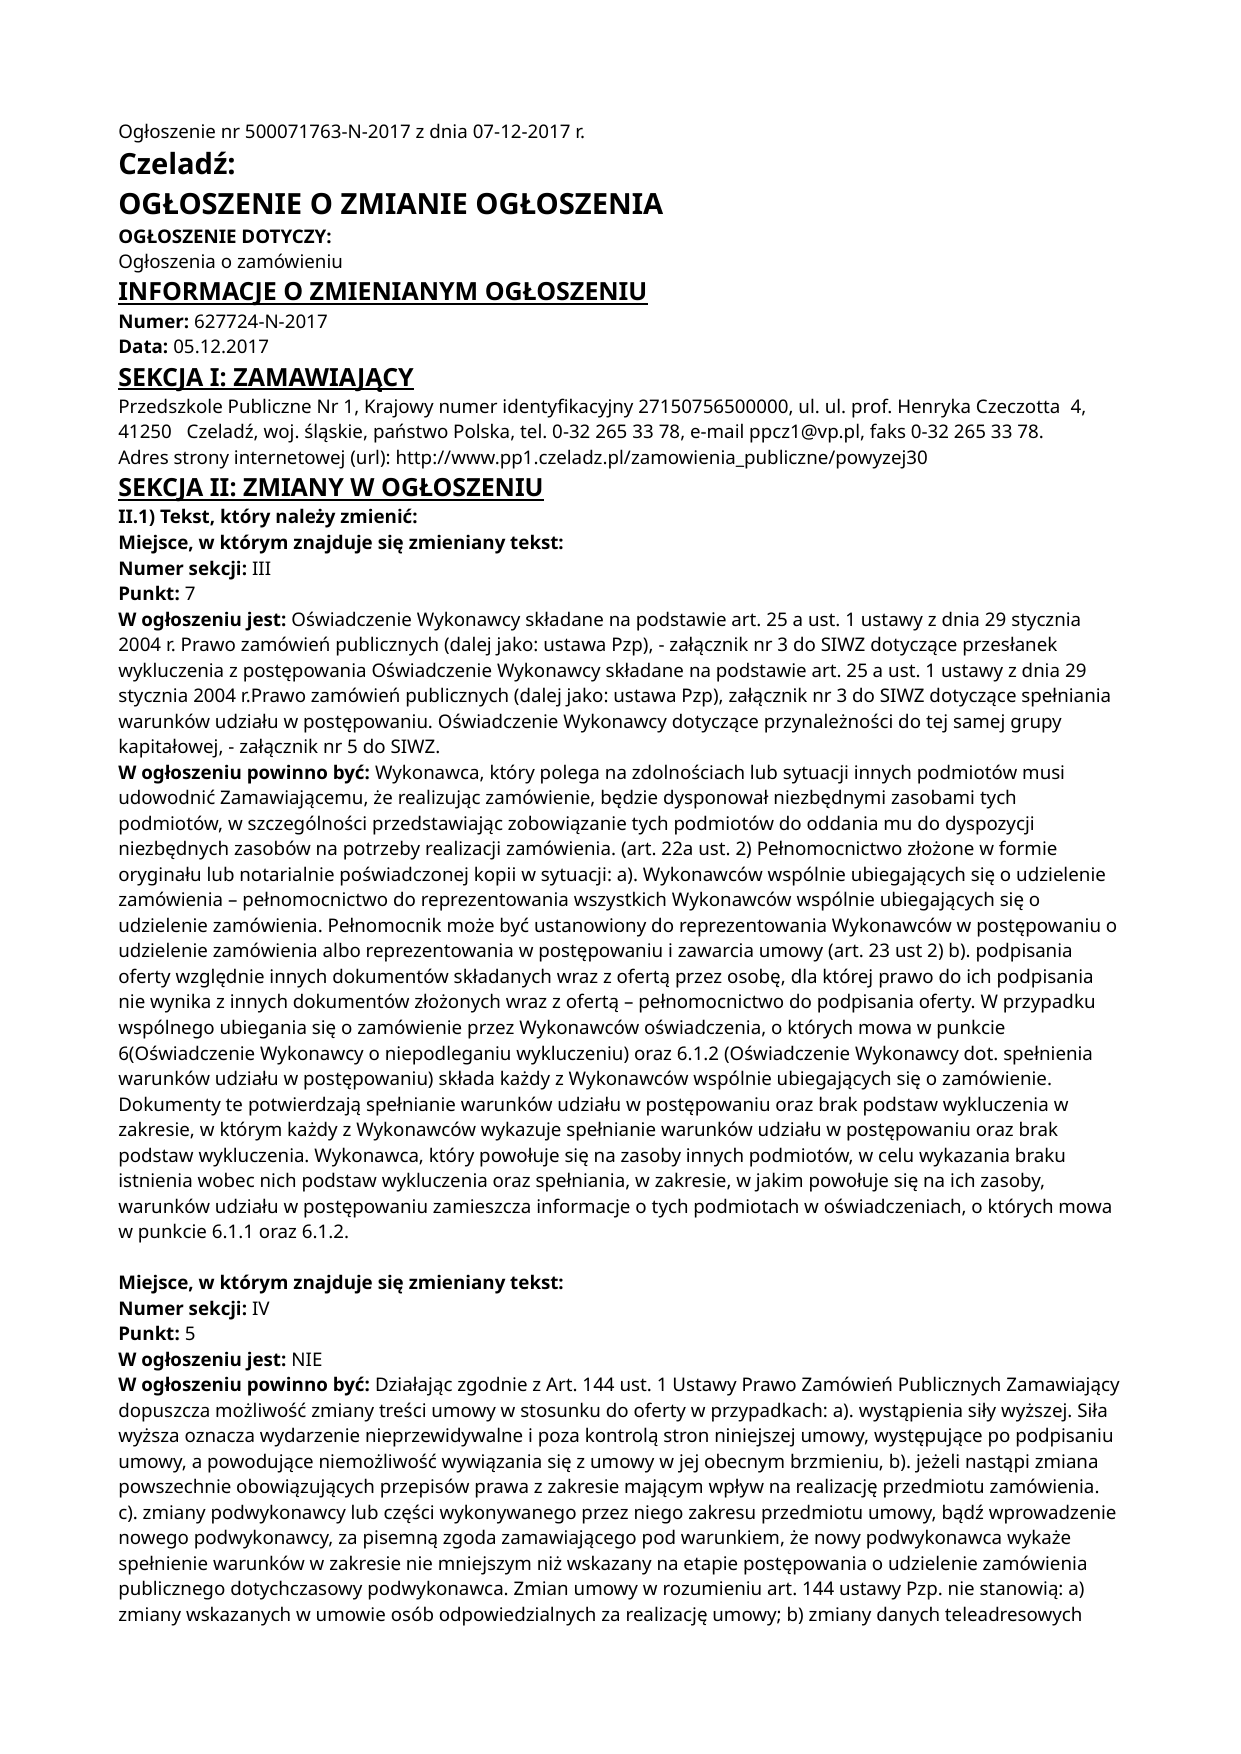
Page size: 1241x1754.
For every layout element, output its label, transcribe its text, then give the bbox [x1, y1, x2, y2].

text Ogłoszenia o zamówieniu [118, 248, 1122, 274]
text Ogłoszenie nr 500071763-N-2017 z dnia 07-12-2017 r. [118, 118, 1122, 144]
text INFORMACJE O ZMIENIANYM OGŁOSZENIU [118, 274, 1122, 308]
text Przedszkole Publiczne Nr 1, Krajowy numer identyfikacyjny 27150756500000, ul. ul. prof. Henryka Czeczotta 4, 41250 Czeladź, woj. śląskie, państwo Polska, tel. 0-32 265 33 78, e-mail ppcz1@vp.pl, faks 0-32 265 33 78. Adres strony internetowej (url): http://www.pp1.czeladz.pl/zamowienia_publiczne/powyzej30 [118, 393, 1122, 470]
text OGŁOSZENIE DOTYCZY: [118, 223, 1122, 248]
text Czeladź: OGŁOSZENIE O ZMIANIE OGŁOSZENIA [118, 144, 1122, 223]
text Numer: 627724-N-2017 Data: 05.12.2017 [118, 308, 1122, 359]
text Miejsce, w którym znajduje się zmieniany tekst: Numer sekcji: III Punkt: 7 W ogłoszeniu jest: Oświadczenie Wykonawcy składane na podstawie art. 25 a ust. 1 ustawy z dnia 29 stycznia 2004 r. Prawo zamówień publicznych (dalej jako: ustawa Pzp), - załącznik nr 3 do SIWZ dotyczące przesłanek wykluczenia z postępowania Oświadczenie Wykonawcy składane na podstawie art. 25 a ust. 1 ustawy z dnia 29 stycznia 2004 r.Prawo zamówień publicznych (dalej jako: ustawa Pzp), załącznik nr 3 do SIWZ dotyczące spełniania warunków udziału w postępowaniu. Oświadczenie Wykonawcy dotyczące przynależności do tej samej grupy kapitałowej, - załącznik nr 5 do SIWZ. W ogłoszeniu powinno być: Wykonawca, który polega na zdolnościach lub sytuacji innych podmiotów musi udowodnić Zamawiającemu, że realizując zamówienie, będzie dysponował niezbędnymi zasobami tych podmiotów, w szczególności przedstawiając zobowiązanie tych podmiotów do oddania mu do dyspozycji niezbędnych zasobów na potrzeby realizacji zamówienia. (art. 22a ust. 2) Pełnomocnictwo złożone w formie oryginału lub notarialnie poświadczonej kopii w sytuacji: a). Wykonawców wspólnie ubiegających się o udzielenie zamówienia – pełnomocnictwo do reprezentowania wszystkich Wykonawców wspólnie ubiegających się o udzielenie zamówienia. Pełnomocnik może być ustanowiony do reprezentowania Wykonawców w postępowaniu o udzielenie zamówienia albo reprezentowania w postępowaniu i zawarcia umowy (art. 23 ust 2) b). podpisania oferty względnie innych dokumentów składanych wraz z ofertą przez osobę, dla której prawo do ich podpisania nie wynika z innych dokumentów złożonych wraz z ofertą – pełnomocnictwo do podpisania oferty. W przypadku wspólnego ubiegania się o zamówienie przez Wykonawców oświadczenia, o których mowa w punkcie 6(Oświadczenie Wykonawcy o niepodleganiu wykluczeniu) oraz 6.1.2 (Oświadczenie Wykonawcy dot. spełnienia warunków udziału w postępowaniu) składa każdy z Wykonawców wspólnie ubiegających się o zamówienie. Dokumenty te potwierdzają spełnianie warunków udziału w postępowaniu oraz brak podstaw wykluczenia w zakresie, w którym każdy z Wykonawców wykazuje spełnianie warunków udziału w postępowaniu oraz brak podstaw wykluczenia. Wykonawca, który powołuje się na zasoby innych podmiotów, w celu wykazania braku istnienia wobec nich podstaw wykluczenia oraz spełniania, w zakresie, w jakim powołuje się na ich zasoby, warunków udziału w postępowaniu zamieszcza informacje o tych podmiotach w oświadczeniach, o których mowa w punkcie 6.1.1 oraz 6.1.2. Miejsce, w którym znajduje się zmieniany tekst: Numer sekcji: IV Punkt: 5 W ogłoszeniu jest: NIE W ogłoszeniu powinno być: Działając zgodnie z Art. 144 ust. 1 Ustawy Prawo Zamówień Publicznych Zamawiający dopuszcza możliwość zmiany treści umowy w stosunku do oferty w przypadkach: a). wystąpienia siły wyższej. Siła wyższa oznacza wydarzenie nieprzewidywalne i poza kontrolą stron niniejszej umowy, występujące po podpisaniu umowy, a powodujące niemożliwość wywiązania się z umowy w jej obecnym brzmieniu, b). jeżeli nastąpi zmiana powszechnie obowiązujących przepisów prawa z zakresie mającym wpływ na realizację przedmiotu zamówienia. c). zmiany podwykonawcy lub części wykonywanego przez niego zakresu przedmiotu umowy, bądź wprowadzenie nowego podwykonawcy, za pisemną zgoda zamawiającego pod warunkiem, że nowy podwykonawca wykaże spełnienie warunków w zakresie nie mniejszym niż wskazany na etapie postępowania o udzielenie zamówienia publicznego dotychczasowy podwykonawca. Zmian umowy w rozumieniu art. 144 ustawy Pzp. nie stanowią: a) zmiany wskazanych w umowie osób odpowiedzialnych za realizację umowy; b) zmiany danych teleadresowych [118, 529, 1122, 1627]
text SEKCJA II: ZMIANY W OGŁOSZENIU [118, 470, 1122, 504]
text SEKCJA I: ZAMAWIAJĄCY [118, 359, 1122, 393]
text II.1) Tekst, który należy zmienić: [118, 504, 1122, 529]
